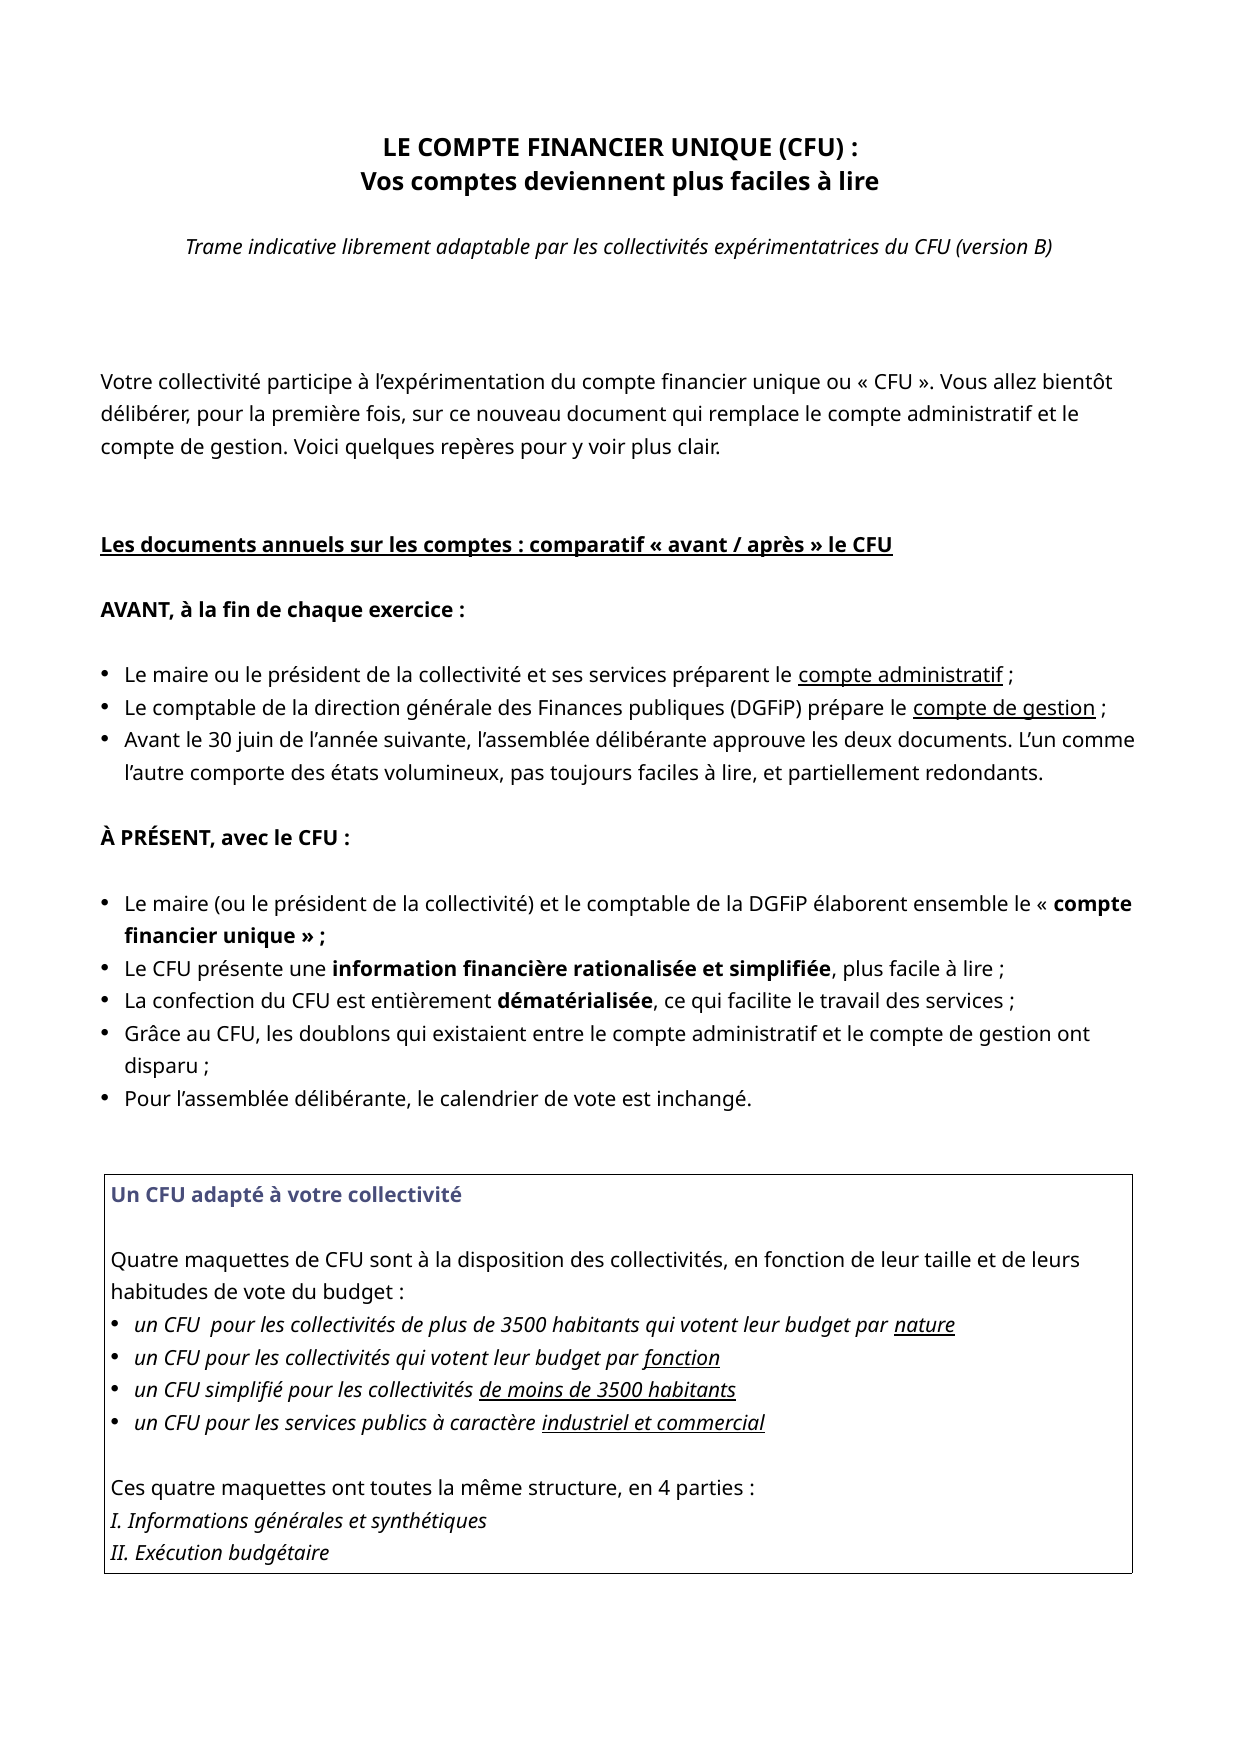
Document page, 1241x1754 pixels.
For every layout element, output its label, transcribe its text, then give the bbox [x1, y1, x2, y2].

list Grâce au CFU, les doublons qui existaient entre le compte administratif et le compte de gestion ont disparu ; [100, 1019, 1140, 1080]
list Le CFU présente une information financière rationalisée et simplifiée, plus facile à lire ; [100, 954, 1140, 982]
table_header Un CFU adapté à votre collectivité Quatre maquettes de CFU sont à la disposition des collectivités, en fonction de leur taille et de leurs habitudes de vote du budget : un CFU pour les collectivités de plus de 3500 habitants qui votent leur budget par nature un CFU pour les collectivités qui votent leur budget par fonction un CFU simplifié pour les collectivités de moins de 3500 habitants un CFU pour les services publics à caractère industriel et commercial Ces quatre maquettes ont toutes la même structure, en 4 parties : I. Informations générales et synthétiques II. Exécution budgétaire [105, 1175, 1132, 1572]
text Les documents annuels sur les comptes : comparatif « avant / après » le CFU [100, 530, 1140, 558]
text AVANT, à la fin de chaque exercice : [100, 595, 1140, 624]
list Pour l’assemblée délibérante, le calendrier de vote est inchangé. [100, 1084, 1140, 1113]
title LE COMPTE FINANCIER UNIQUE (CFU) : [100, 130, 1140, 164]
text Trame indicative librement adaptable par les collectivités expérimentatrices du CFU (version B) [100, 232, 1140, 261]
list Le comptable de la direction générale des Finances publiques (DGFiP) prépare le compte de gestion ; [100, 693, 1140, 721]
text Votre collectivité participe à l’expérimentation du compte financier unique ou « CFU ». Vous allez bientôt délibérer, pour la première fois, sur ce nouveau document qui remplace le compte administratif et le compte de gestion. Voici quelques repères pour y voir plus clair. [100, 367, 1140, 461]
title Vos comptes deviennent plus faciles à lire [100, 164, 1140, 198]
list Le maire ou le président de la collectivité et ses services préparent le compte administratif ; [100, 660, 1140, 689]
list Avant le 30 juin de l’année suivante, l’assemblée délibérante approuve les deux documents. L’un comme l’autre comporte des états volumineux, pas toujours faciles à lire, et partiellement redondants. [100, 726, 1140, 787]
list La confection du CFU est entièrement dématérialisée, ce qui facilite le travail des services ; [100, 986, 1140, 1015]
text À PRÉSENT, avec le CFU : [100, 823, 1140, 852]
list Le maire (ou le président de la collectivité) et le comptable de la DGFiP élaborent ensemble le « compte financier unique » ; [100, 889, 1140, 950]
